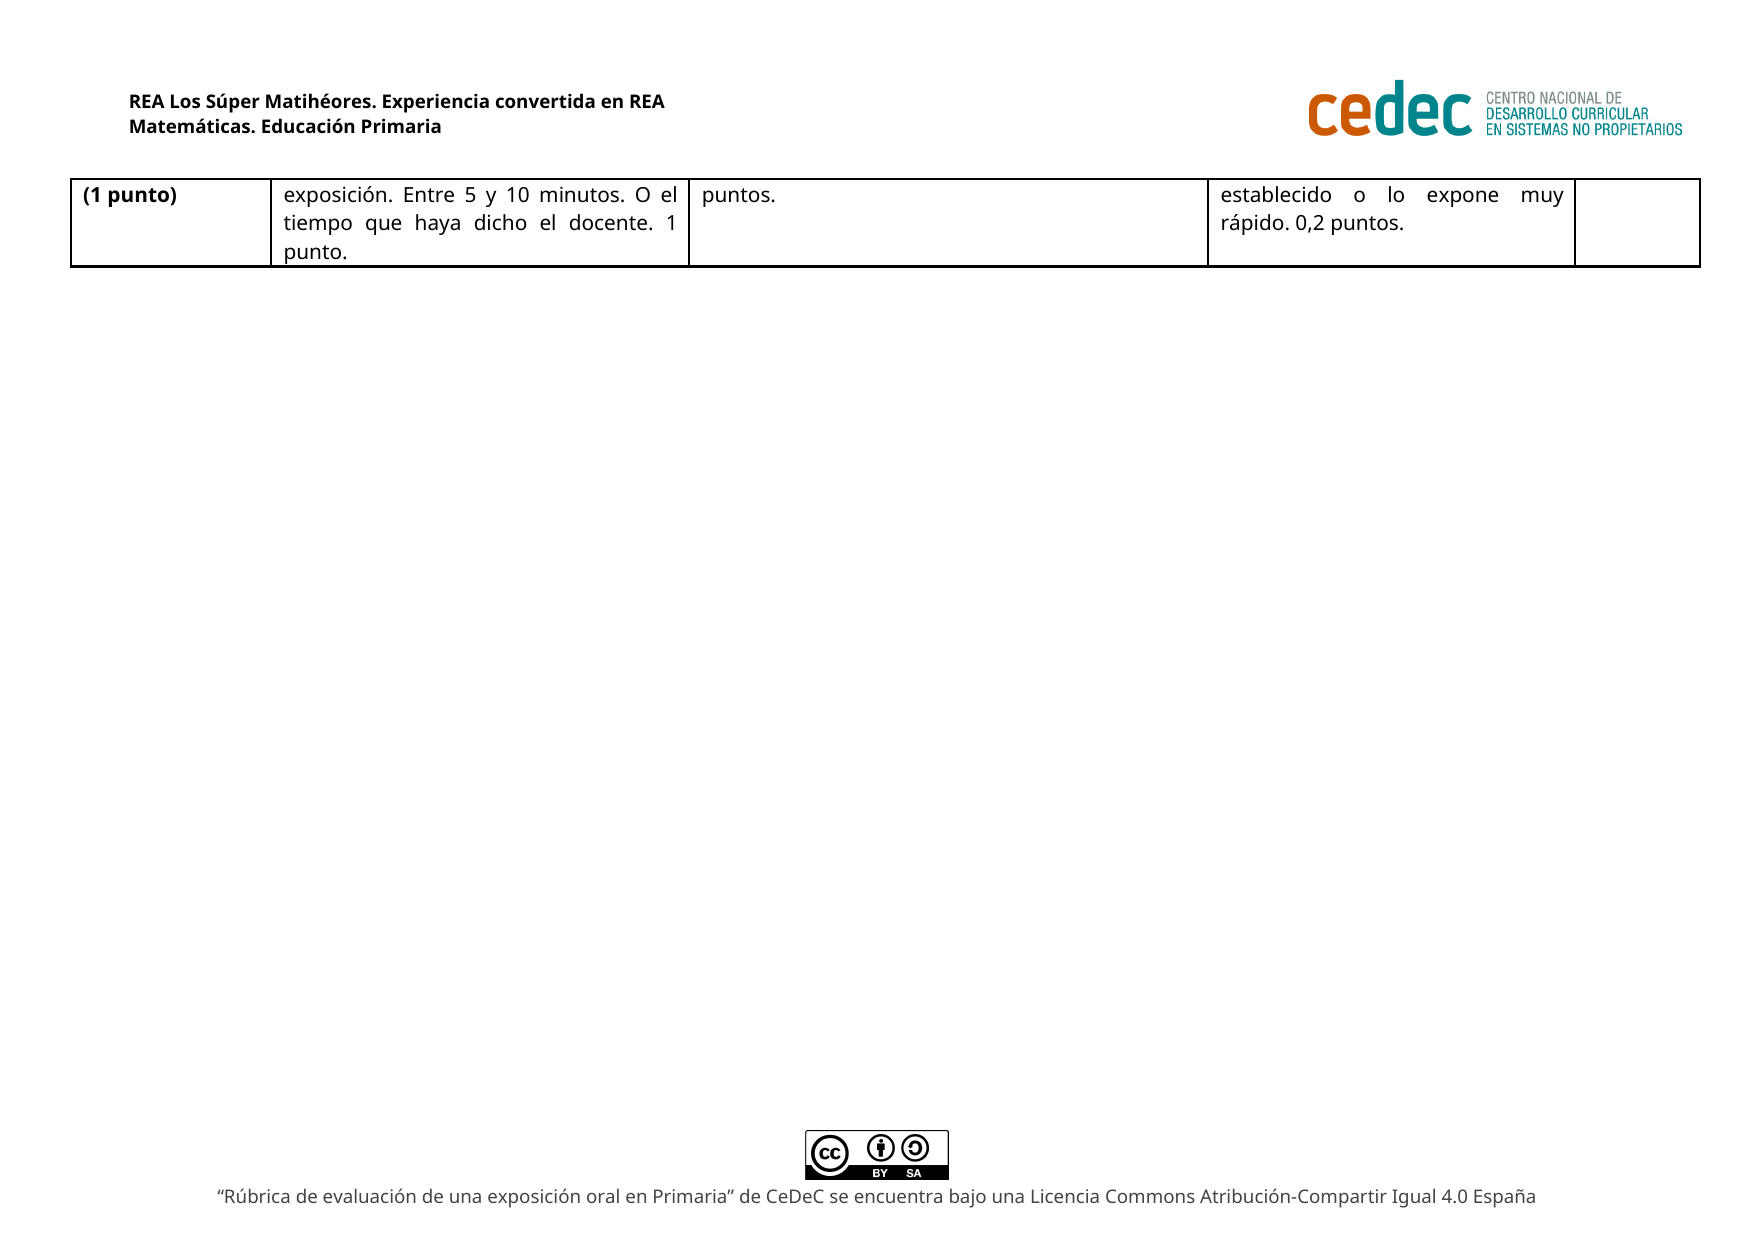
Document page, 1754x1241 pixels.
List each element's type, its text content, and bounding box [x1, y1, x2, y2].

table_cell puntos. [690, 180, 1207, 265]
picture [805, 1130, 949, 1180]
picture [1306, 77, 1691, 146]
table_cell (1 punto) [72, 180, 270, 265]
table_cell exposición. Entre 5 y 10 minutos. O el tiempo que haya dicho el docente. 1 punto. [272, 180, 688, 265]
table_cell [1576, 180, 1699, 265]
table_cell establecido o lo expone muy rápido. 0,2 puntos. [1209, 180, 1574, 265]
